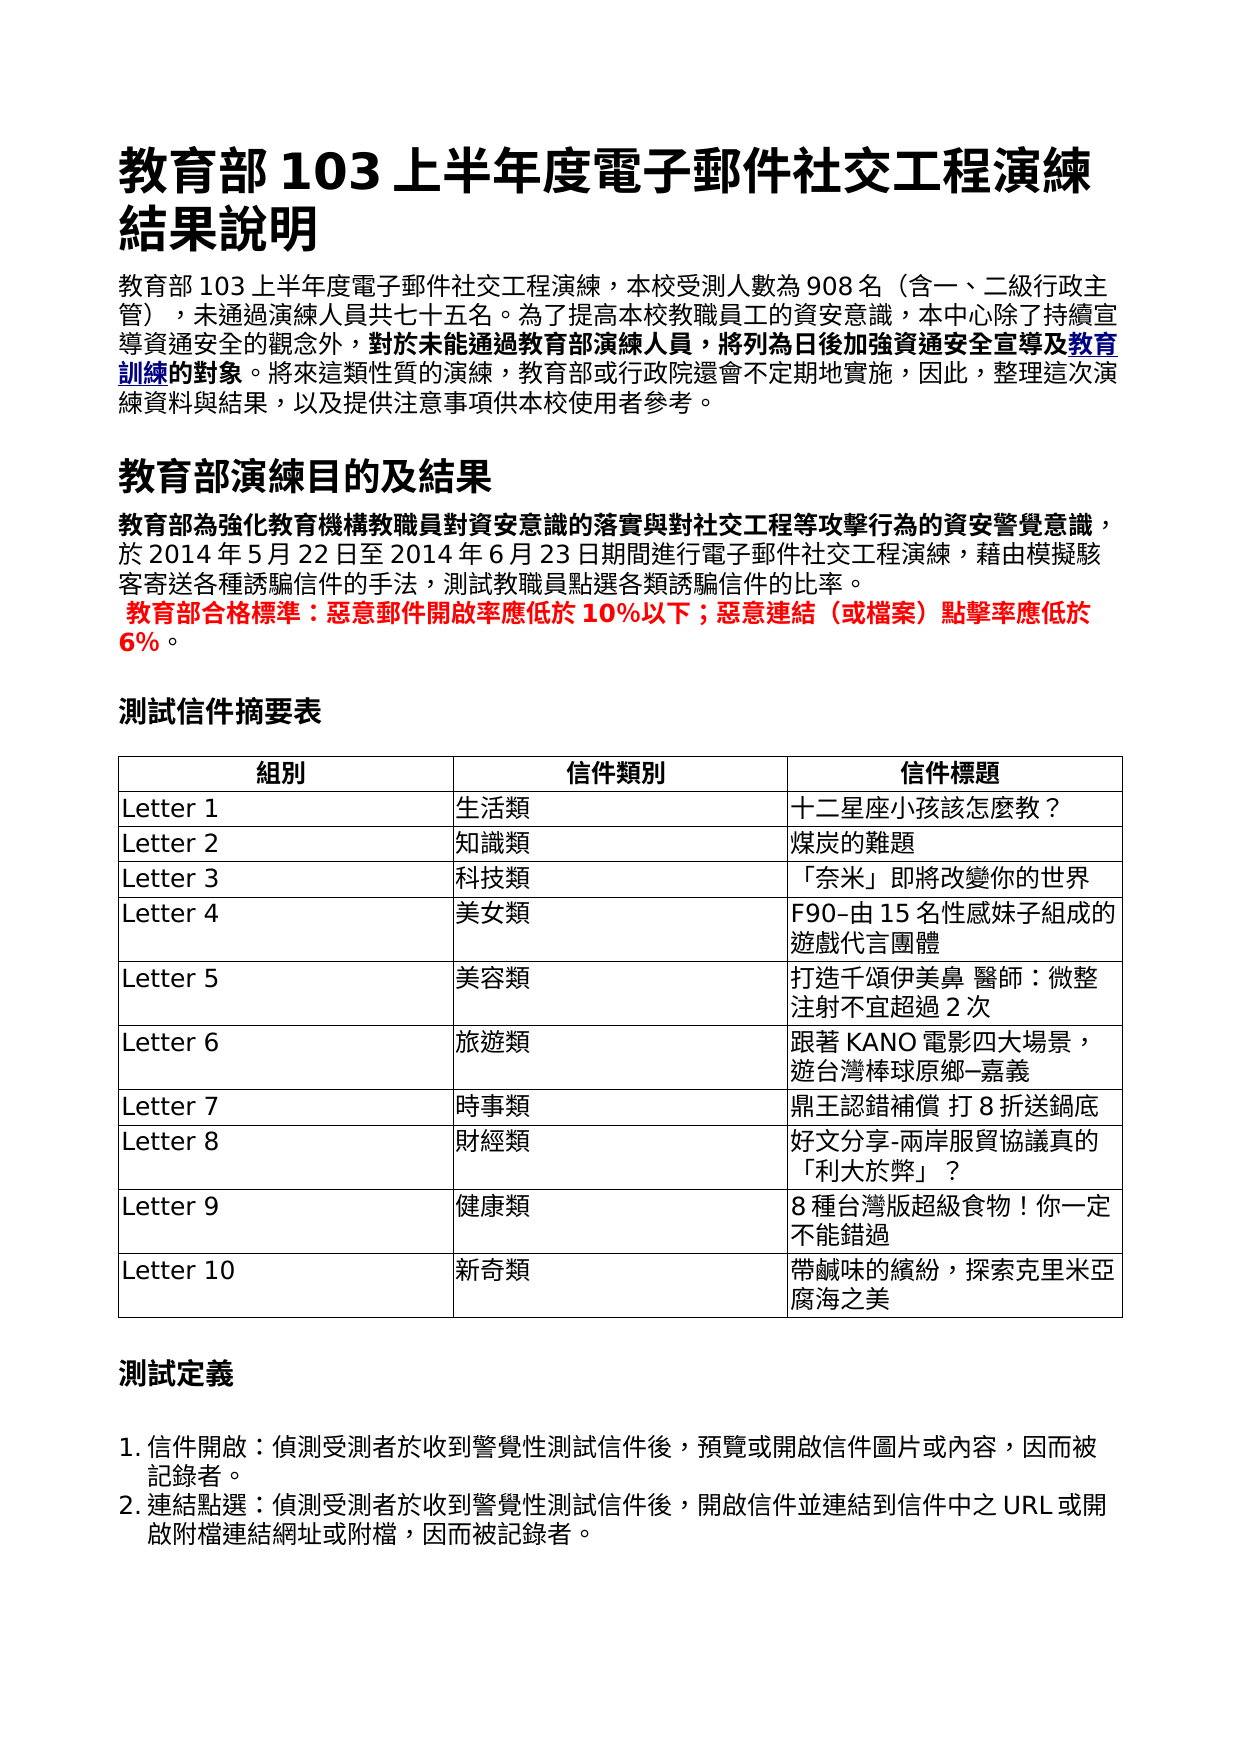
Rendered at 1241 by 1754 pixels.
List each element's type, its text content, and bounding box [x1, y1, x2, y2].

table_cell 旅遊類 [454, 1026, 787, 1089]
table_cell 知識類 [454, 827, 787, 861]
table_cell Letter 4 [119, 898, 453, 961]
table_cell 「奈米」即將改變你的世界 [788, 862, 1122, 897]
table_cell 鼎王認錯補償 打8折送鍋底 [788, 1090, 1122, 1124]
text 教育部為強化教育機構教職員對資安意識的落實與對社交工程等攻擊行為的資安警覺意識，於2014年5月22日至2014年6月23日期間進行電子郵件社交工程演練，藉由模擬駭客寄送各種誘騙信件的手法，測試教職員點選各類誘騙信件的比率。 教育部合格標準：惡意郵件開啟率應低於10％以下；惡意連結（或檔案）點擊率應低於6％。 [118, 512, 1122, 657]
table_cell 新奇類 [454, 1254, 787, 1317]
table_cell Letter 6 [119, 1026, 453, 1089]
table_cell 打造千頌伊美鼻 醫師：微整注射不宜超過2次 [788, 962, 1122, 1025]
table_header 組別 [119, 757, 453, 791]
table_cell 十二星座小孩該怎麼教？ [788, 792, 1122, 826]
table_cell Letter 10 [119, 1254, 453, 1317]
subtitle 教育部103上半年度電子郵件社交工程演練結果說明 [118, 143, 1122, 259]
table_header 信件類別 [454, 757, 787, 791]
table_cell Letter 2 [119, 827, 453, 861]
table_cell 跟著KANO電影四大場景，遊台灣棒球原鄉─嘉義 [788, 1026, 1122, 1089]
table_cell 財經類 [454, 1126, 787, 1189]
table_cell 健康類 [454, 1190, 787, 1253]
table_cell 帶鹹味的繽紛，探索克里米亞腐海之美 [788, 1254, 1122, 1317]
table_cell 好文分享-兩岸服貿協議真的「利大於弊」？ [788, 1126, 1122, 1189]
table_cell 科技類 [454, 862, 787, 897]
table_cell Letter 5 [119, 962, 453, 1025]
table_cell Letter 9 [119, 1190, 453, 1253]
table_cell Letter 1 [119, 792, 453, 826]
table_cell 煤炭的難題 [788, 827, 1122, 861]
subtitle 測試定義 [118, 1357, 1122, 1391]
table_cell 8種台灣版超級食物！你一定不能錯過 [788, 1190, 1122, 1253]
subtitle 測試信件摘要表 [118, 695, 1122, 729]
table_cell Letter 7 [119, 1090, 453, 1124]
table_cell Letter 3 [119, 862, 453, 897]
subtitle 教育部演練目的及結果 [118, 455, 1122, 499]
table_cell 美容類 [454, 962, 787, 1025]
table_cell F90–由15名性感妹子組成的遊戲代言團體 [788, 898, 1122, 961]
list 連結點選：偵測受測者於收到警覺性測試信件後，開啟信件並連結到信件中之URL或開啟附檔連結網址或附檔，因而被記錄者。 [118, 1491, 1122, 1550]
table_header 信件標題 [788, 757, 1122, 791]
table_cell 美女類 [454, 898, 787, 961]
table_cell 生活類 [454, 792, 787, 826]
table_cell 時事類 [454, 1090, 787, 1124]
table_cell Letter 8 [119, 1126, 453, 1189]
list 信件開啟：偵測受測者於收到警覺性測試信件後，預覽或開啟信件圖片或內容，因而被記錄者。 [118, 1433, 1122, 1491]
text 教育部103上半年度電子郵件社交工程演練，本校受測人數為908名（含一、二級行政主管），未通過演練人員共七十五名。為了提高本校教職員工的資安意識，本中心除了持續宣導資通安全的觀念外，對於未能通過教育部演練人員，將列為日後加強資通安全宣導及教育訓練的對象。將來這類性質的演練，教育部或行政院還會不定期地實施，因此，整理這次演練資料與結果，以及提供注意事項供本校使用者參考。 [118, 272, 1122, 418]
